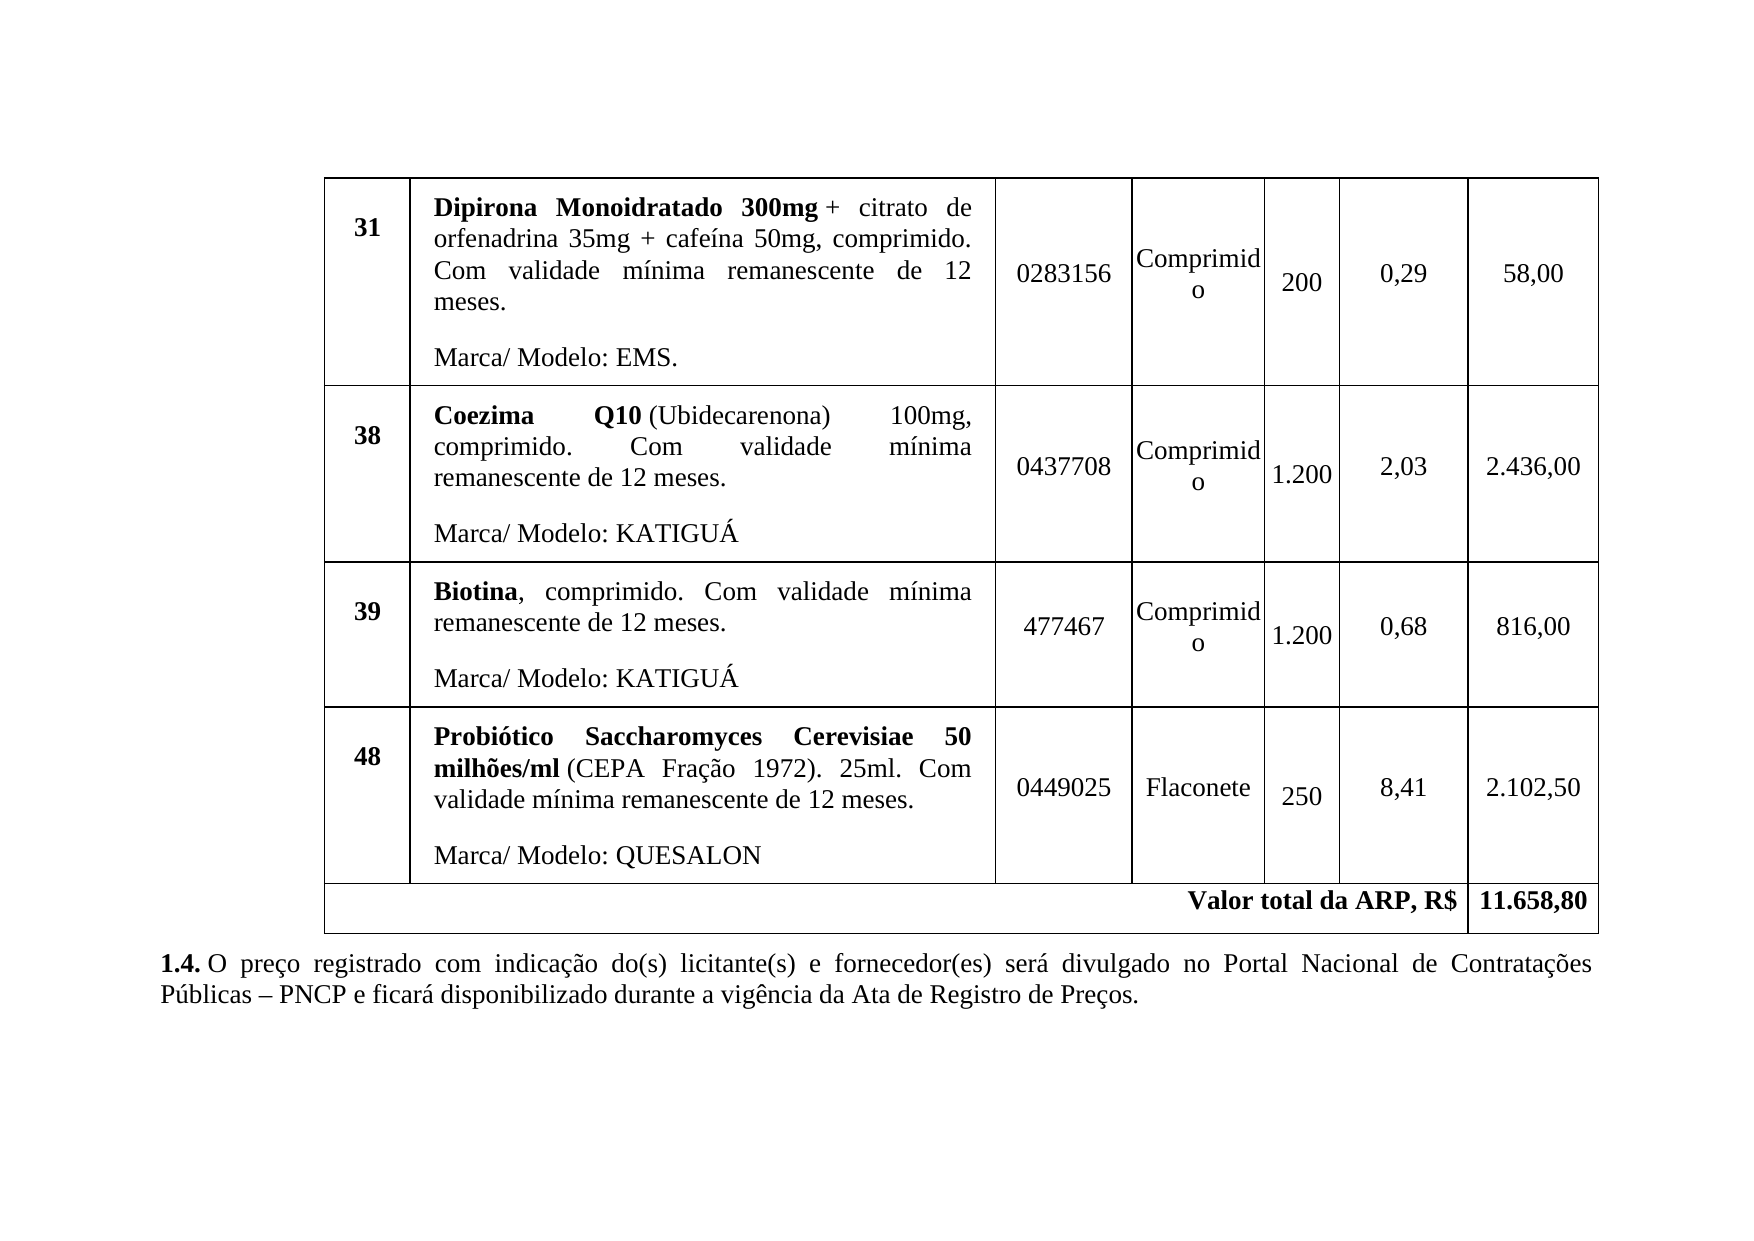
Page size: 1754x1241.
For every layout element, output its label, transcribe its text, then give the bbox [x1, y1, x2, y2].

table_cell 0,68 [1340, 563, 1467, 706]
table_cell 39 [325, 563, 409, 706]
table_cell 0449025 [996, 708, 1131, 883]
table_cell 2.436,00 [1469, 386, 1598, 561]
table_cell 11.658,80 [1469, 884, 1598, 933]
table_cell 1.200 [1265, 563, 1339, 706]
table_cell 48 [325, 708, 409, 883]
table_cell Dipirona Monoidratado 300mg + citrato de orfenadrina 35mg + cafeína 50mg, comprimido. Com validade mínima remanescente de 12 meses. Marca/ Modelo: EMS. [411, 179, 995, 385]
table_cell 38 [325, 386, 409, 561]
table_cell Valor total da ARP, R$ [325, 884, 1467, 933]
table_cell 477467 [996, 563, 1131, 706]
table_cell 0283156 [996, 179, 1131, 385]
text 1.4. O preço registrado com indicação do(s) licitante(s) e fornecedor(es) será divulgado no Portal Nacional de Contratações Públicas – PNCP e ficará disponibilizado durante a vigência da Ata de Registro de Preços. [160, 947, 1594, 1009]
table_cell Comprimido [1133, 386, 1264, 561]
table_cell Comprimido [1133, 563, 1264, 706]
table_cell Flaconete [1133, 708, 1264, 883]
table_cell 2.102,50 [1469, 708, 1598, 883]
table_cell 200 [1265, 179, 1339, 385]
table_cell Probiótico Saccharomyces Cerevisiae 50 milhões/ml (CEPA Fração 1972). 25ml. Com validade mínima remanescente de 12 meses. Marca/ Modelo: QUESALON [411, 708, 995, 883]
table_cell 2,03 [1340, 386, 1467, 561]
table_cell 8,41 [1340, 708, 1467, 883]
table_cell 816,00 [1469, 563, 1598, 706]
table_cell 31 [325, 179, 409, 385]
table_cell 250 [1265, 708, 1339, 883]
table_cell 58,00 [1469, 179, 1598, 385]
table_cell 0,29 [1340, 179, 1467, 385]
table_cell 0437708 [996, 386, 1131, 561]
table_cell Biotina, comprimido. Com validade mínima remanescente de 12 meses. Marca/ Modelo: KATIGUÁ [411, 563, 995, 706]
table_cell 1.200 [1265, 386, 1339, 561]
table_cell Coezima Q10 (Ubidecarenona) 100mg, comprimido. Com validade mínima remanescente de 12 meses. Marca/ Modelo: KATIGUÁ [411, 386, 995, 561]
table_cell Comprimido [1133, 179, 1264, 385]
